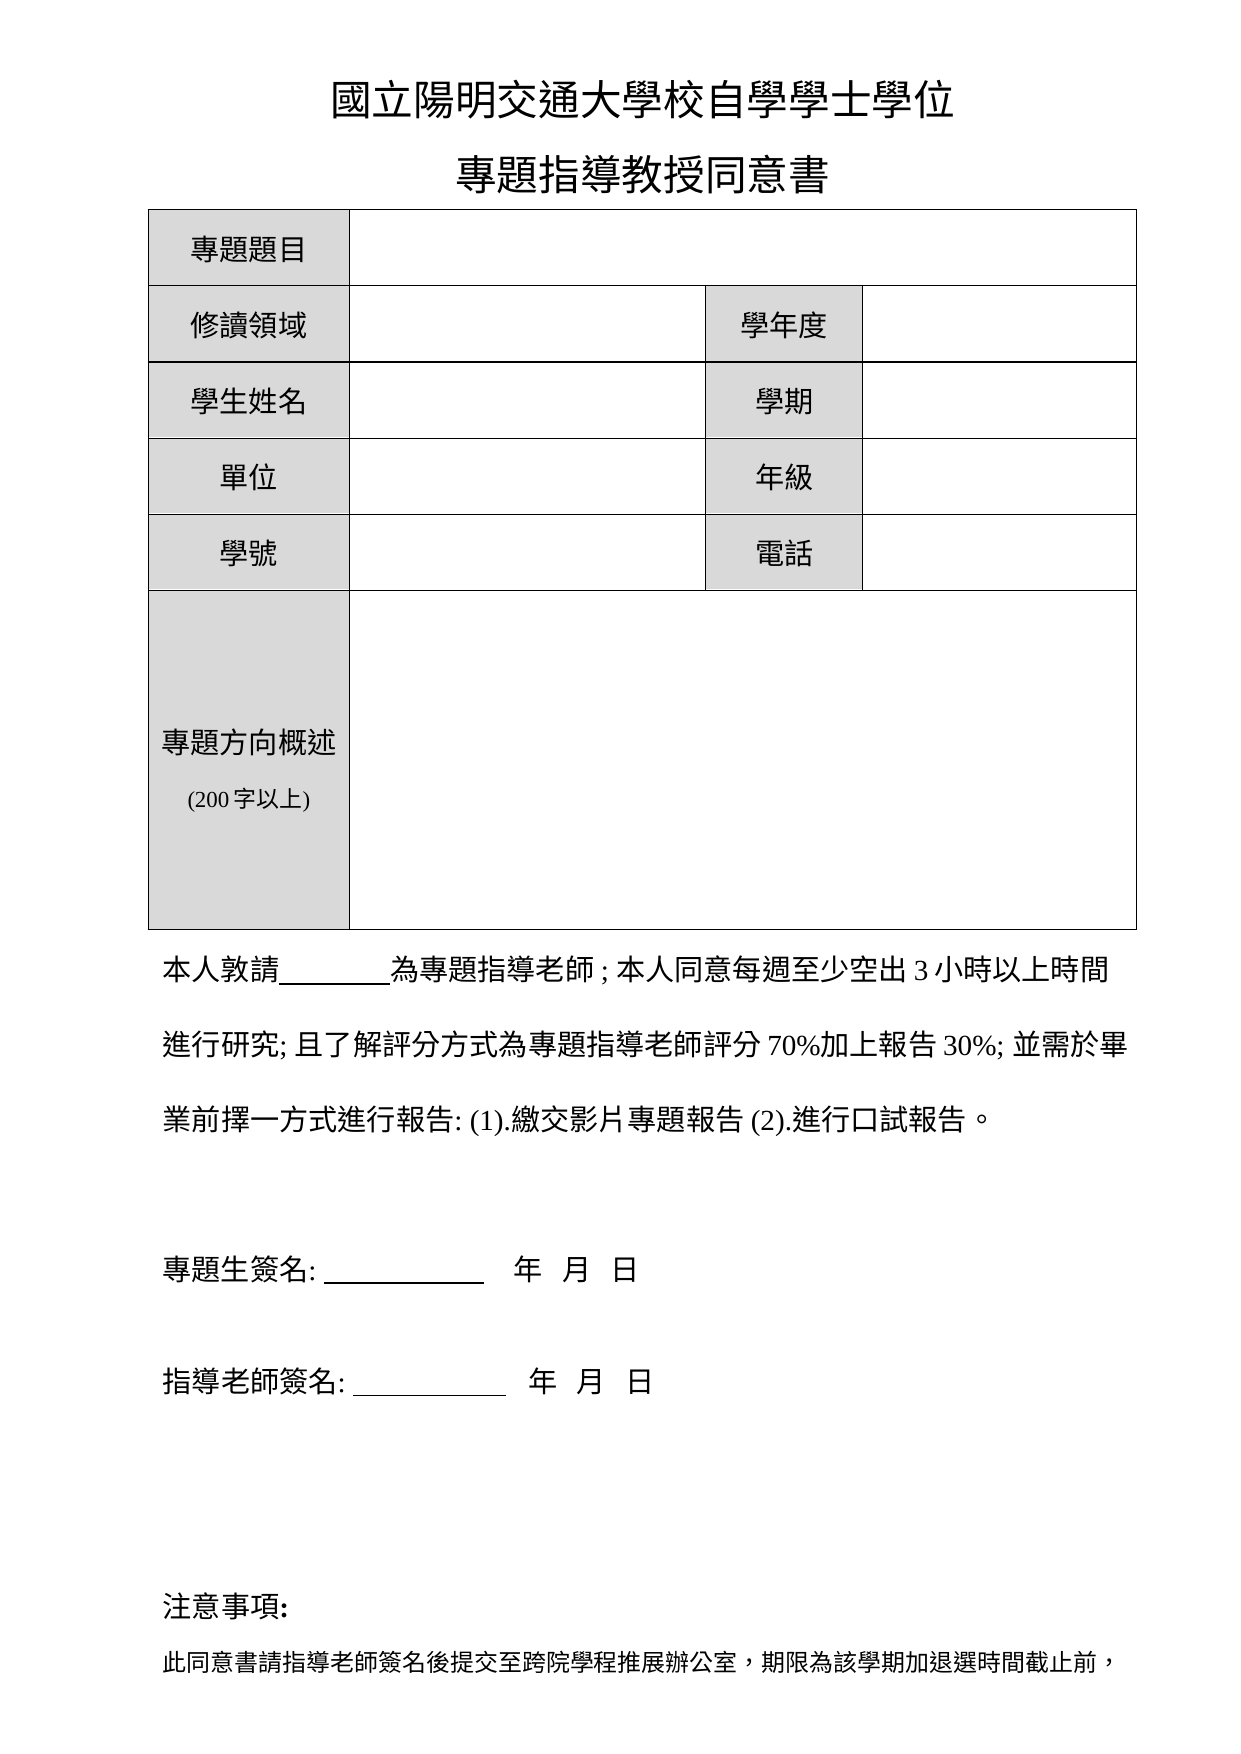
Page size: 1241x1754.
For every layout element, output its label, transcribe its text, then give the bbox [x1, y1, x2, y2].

text 此同意書請指導老師簽名後提交至跨院學程推展辦公室，期限為該學期加退選時間截止前， [162, 1643, 1137, 1680]
table_cell [350, 591, 1136, 929]
table_cell [863, 363, 1136, 437]
table_cell [350, 515, 705, 589]
text 本人敦請 為專題指導老師 ; 本人同意每週至少空出3小時以上時間進行研究; 且了解評分方式為專題指導老師評分70%加上報告30%; 並需於畢業前擇一方式進行報告: (1).繳交影片專題報告 (2).進行口試報告。 [162, 930, 1137, 1155]
table_cell 學期 [706, 363, 862, 437]
table_header [350, 210, 1136, 285]
table_cell [863, 439, 1136, 513]
table_cell [350, 363, 705, 437]
table_cell [350, 439, 705, 513]
text 國立陽明交通大學校自學學士學位 [148, 59, 1137, 134]
table_header 專題題目 [149, 210, 349, 285]
table_cell 年級 [706, 439, 862, 513]
table_cell [863, 515, 1136, 589]
text 注意事項: [162, 1568, 1137, 1643]
table_cell [350, 286, 705, 361]
table_cell 專題方向概述 (200字以上) [149, 591, 349, 929]
text 專題生簽名: 年 月 日 [162, 1230, 1137, 1305]
text 專題指導教授同意書 [148, 134, 1137, 209]
table_cell 學號 [149, 515, 349, 589]
table_cell 單位 [149, 439, 349, 513]
table_cell 學年度 [706, 286, 862, 361]
table_cell 學生姓名 [149, 363, 349, 437]
text 指導老師簽名: 年 月 日 [162, 1343, 1137, 1418]
table_cell 電話 [706, 515, 862, 589]
table_cell 修讀領域 [149, 286, 349, 361]
table_cell [863, 286, 1136, 361]
